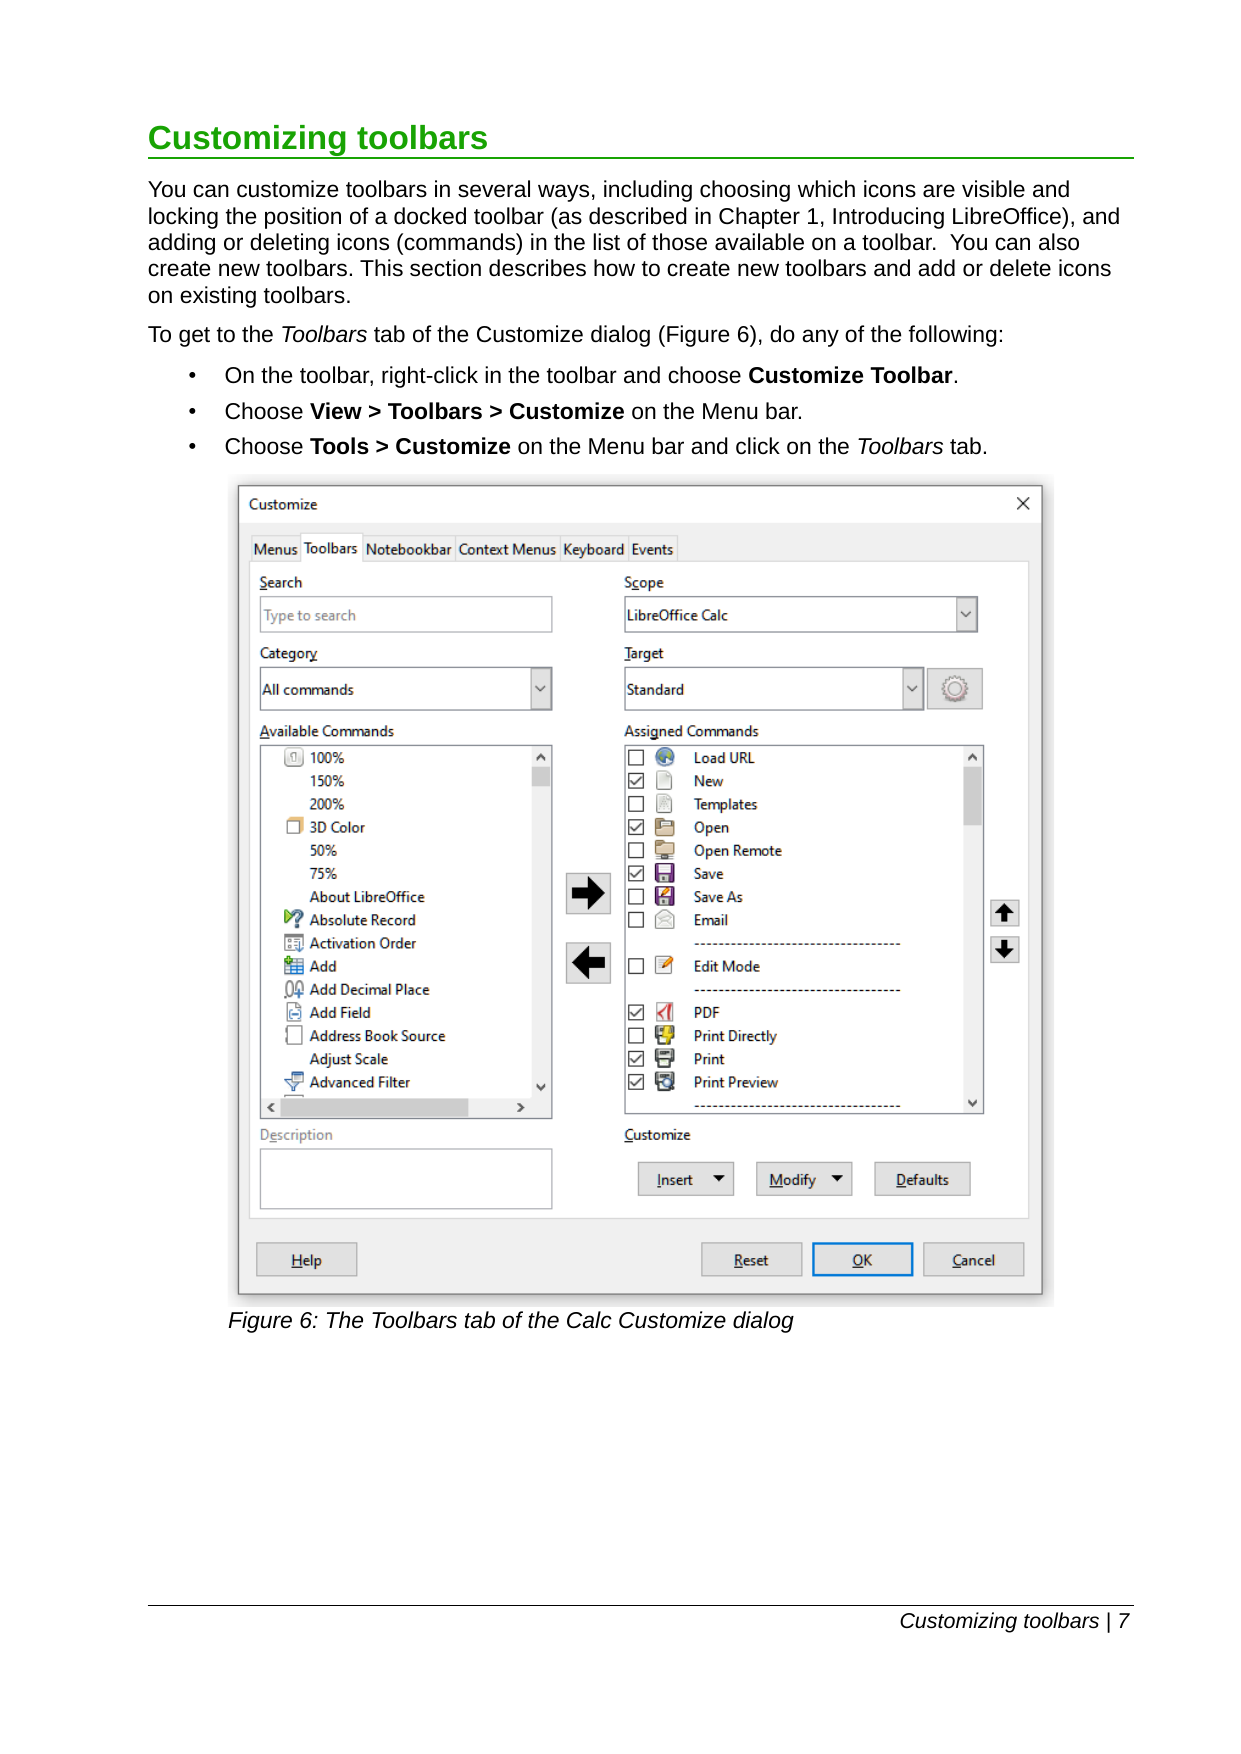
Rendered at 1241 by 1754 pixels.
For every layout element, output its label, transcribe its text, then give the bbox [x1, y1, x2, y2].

text Figure 6: The Toolbars tab of the Calc Customize dialog [228, 1307, 1054, 1333]
list To get to the Toolbars tab of the Customize dialog (Figure 6), do any of the following: [148, 321, 1134, 347]
picture [227, 474, 1055, 1307]
list On the toolbar, right-click in the toolbar and choose Customize Toolbar. [185, 359, 1134, 389]
text You can customize toolbars in several ways, including choosing which icons are visible and locking the position of a docked toolbar (as described in Chapter 1, Introducing LibreOffice), and adding or deleting icons (commands) in the list of those available on a toolbar. You can also create new toolbars. This section describes how to create new toolbars and add or delete icons on existing toolbars. [148, 176, 1134, 308]
list Choose View > Toolbars > Customize on the Menu bar. [185, 395, 1134, 424]
list Choose Tools > Customize on the Menu bar and click on the Toolbars tab. [185, 430, 1134, 462]
subtitle Customizing toolbars [148, 118, 1134, 157]
